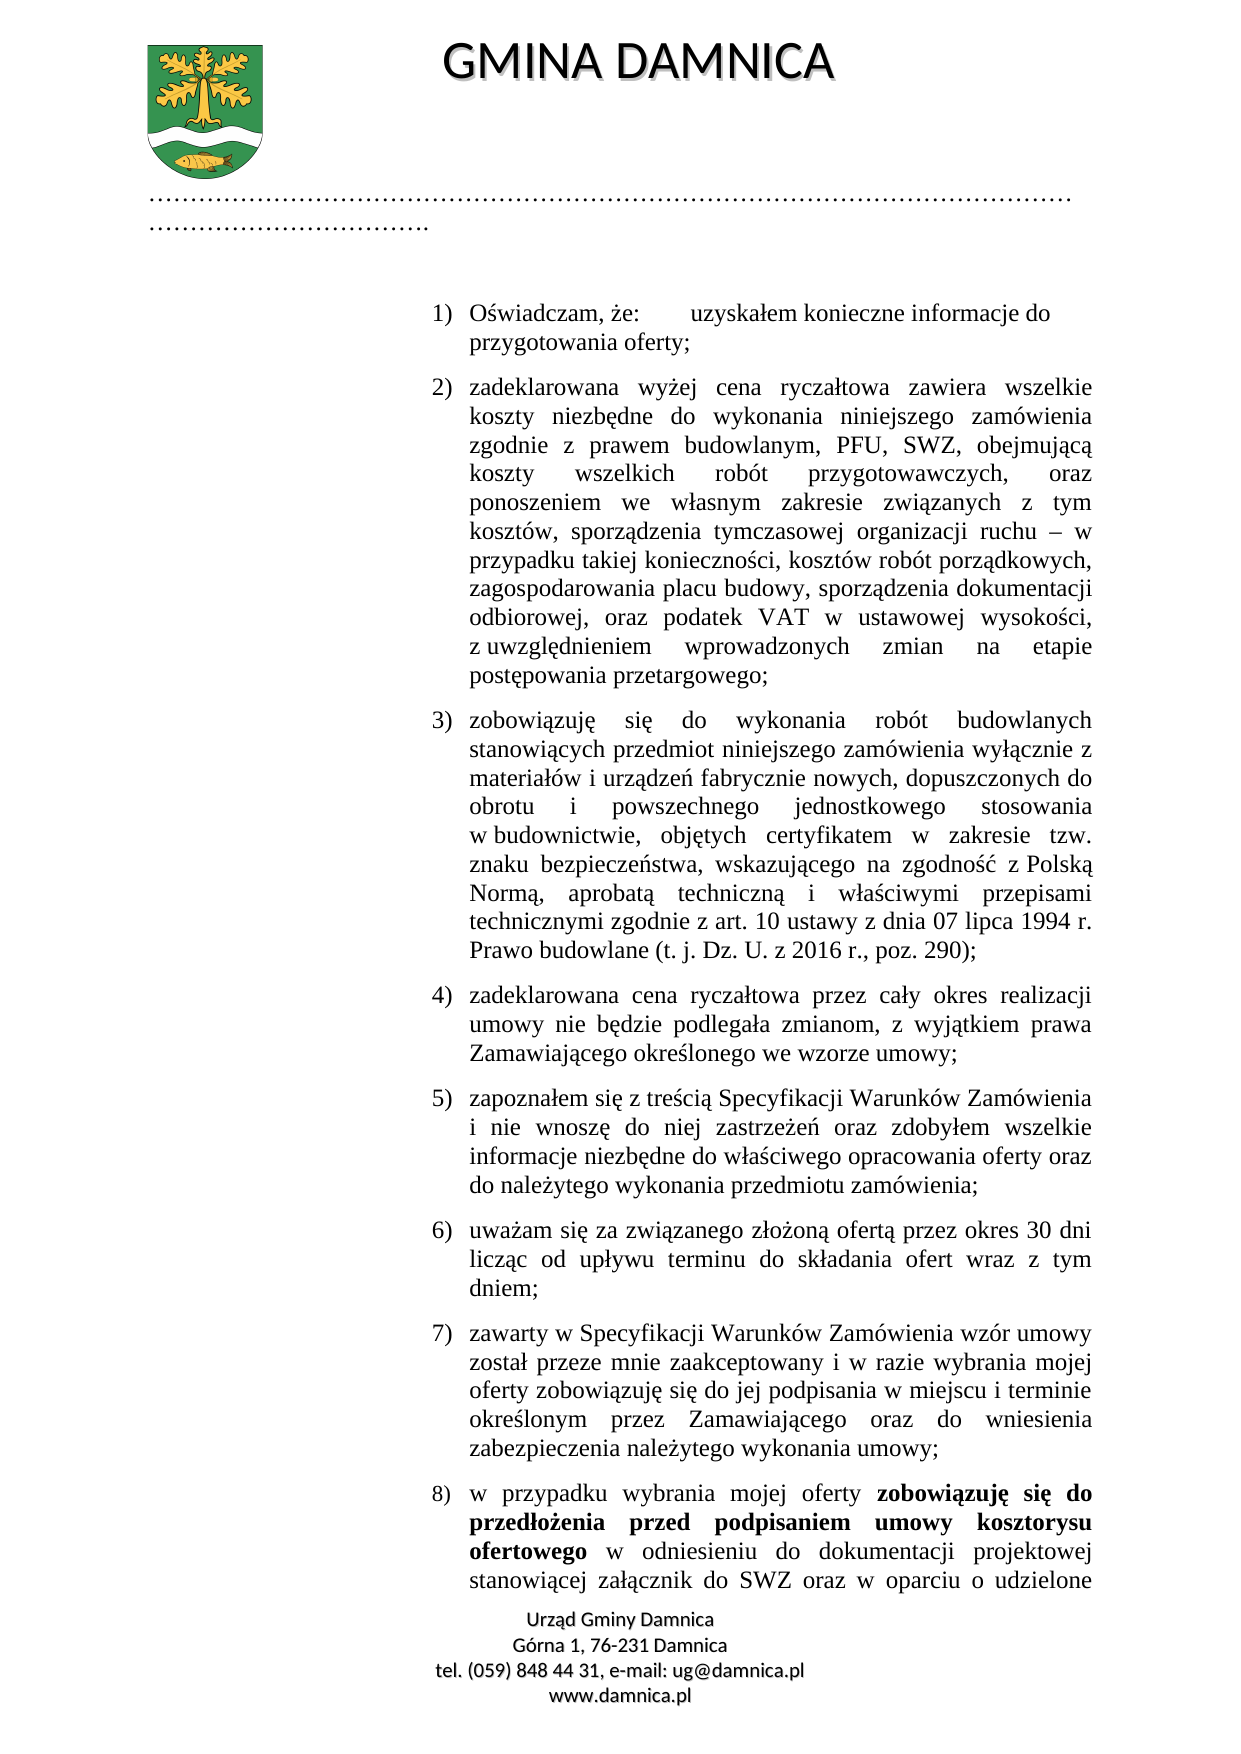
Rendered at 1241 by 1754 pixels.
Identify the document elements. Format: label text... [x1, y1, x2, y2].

text ………………………………………………………………………………………………………………………………. [148, 178, 1093, 236]
list w przypadku wybrania mojej oferty zobowiązuję się do przedłożenia przed podpisaniem umowy kosztorysu ofertowego w odniesieniu do dokumentacji projektowej stanowiącej załącznik do SWZ oraz w oparciu o udzielone [432, 1478, 1093, 1593]
list zadeklarowana wyżej cena ryczałtowa zawiera wszelkie koszty niezbędne do wykonania niniejszego zamówienia zgodnie z prawem budowlanym, PFU, SWZ, obejmującą koszty wszelkich robót przygotowawczych, oraz ponoszeniem we własnym zakresie związanych z tym kosztów, sporządzenia tymczasowej organizacji ruchu – w przypadku takiej konieczności, kosztów robót porządkowych, zagospodarowania placu budowy, sporządzenia dokumentacji odbiorowej, oraz podatek VAT w ustawowej wysokości, z uwzględnieniem wprowadzonych zmian na etapie postępowania przetargowego; [432, 372, 1093, 688]
list zobowiązuję się do wykonania robót budowlanych stanowiących przedmiot niniejszego zamówienia wyłącznie z materiałów i urządzeń fabrycznie nowych, dopuszczonych do obrotu i powszechnego jednostkowego stosowania w budownictwie, objętych certyfikatem w zakresie tzw. znaku bezpieczeństwa, wskazującego na zgodność z Polską Normą, aprobatą techniczną i właściwymi przepisami technicznymi zgodnie z art. 10 ustawy z dnia 07 lipca 1994 r. Prawo budowlane (t. j. Dz. U. z 2016 r., poz. 290); [432, 705, 1093, 964]
list uważam się za związanego złożoną ofertą przez okres 30 dni licząc od upływu terminu do składania ofert wraz z tym dniem; [432, 1215, 1093, 1301]
list zadeklarowana cena ryczałtowa przez cały okres realizacji umowy nie będzie podlegała zmianom, z wyjątkiem prawa Zamawiającego określonego we wzorze umowy; [432, 981, 1093, 1067]
list Oświadczam, że: uzyskałem konieczne informacje do przygotowania oferty; [432, 298, 1093, 356]
list zapoznałem się z treścią Specyfikacji Warunków Zamówienia i nie wnoszę do niej zastrzeżeń oraz zdobyłem wszelkie informacje niezbędne do właściwego opracowania oferty oraz do należytego wykonania przedmiotu zamówienia; [432, 1083, 1093, 1198]
list zawarty w Specyfikacji Warunków Zamówienia wzór umowy został przeze mnie zaakceptowany i w razie wybrania mojej oferty zobowiązuję się do jej podpisania w miejscu i terminie określonym przez Zamawiającego oraz do wniesienia zabezpieczenia należytego wykonania umowy; [432, 1318, 1093, 1462]
